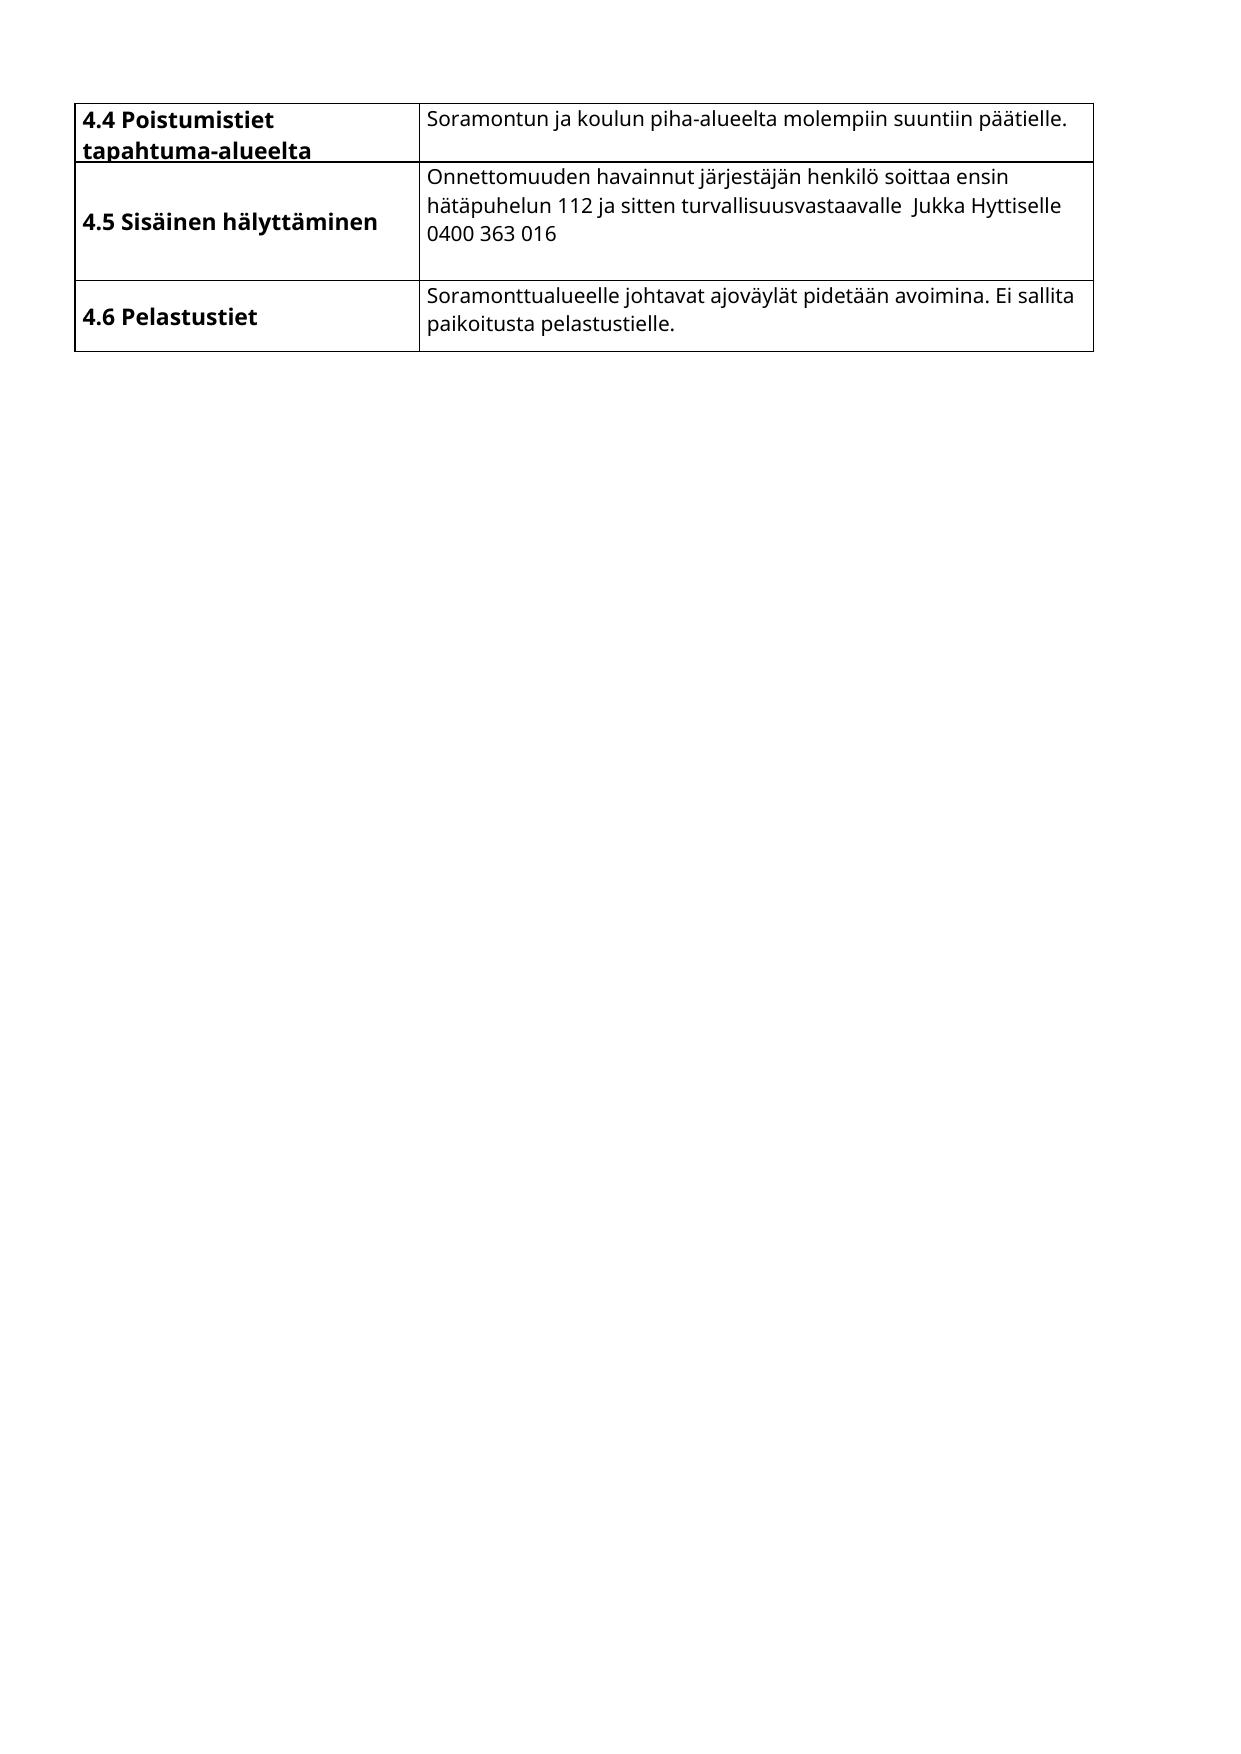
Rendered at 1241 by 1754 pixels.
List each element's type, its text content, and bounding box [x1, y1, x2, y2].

table_cell Soramonttualueelle johtavat ajoväylät pidetään avoimina. Ei sallita paikoitusta pelastustielle. [420, 281, 1093, 351]
table_cell 4.5 Sisäinen hälyttäminen [76, 163, 419, 280]
table_cell 4.4 Poistumistiet tapahtuma-alueelta [76, 104, 419, 161]
table_cell 4.6 Pelastustiet [76, 281, 419, 351]
table_cell Onnettomuuden havainnut järjestäjän henkilö soittaa ensin hätäpuhelun 112 ja sitten turvallisuusvastaavalle Jukka Hyttiselle 0400 363 016 [420, 163, 1093, 280]
table_cell Soramontun ja koulun piha-alueelta molempiin suuntiin päätielle. [420, 104, 1093, 161]
